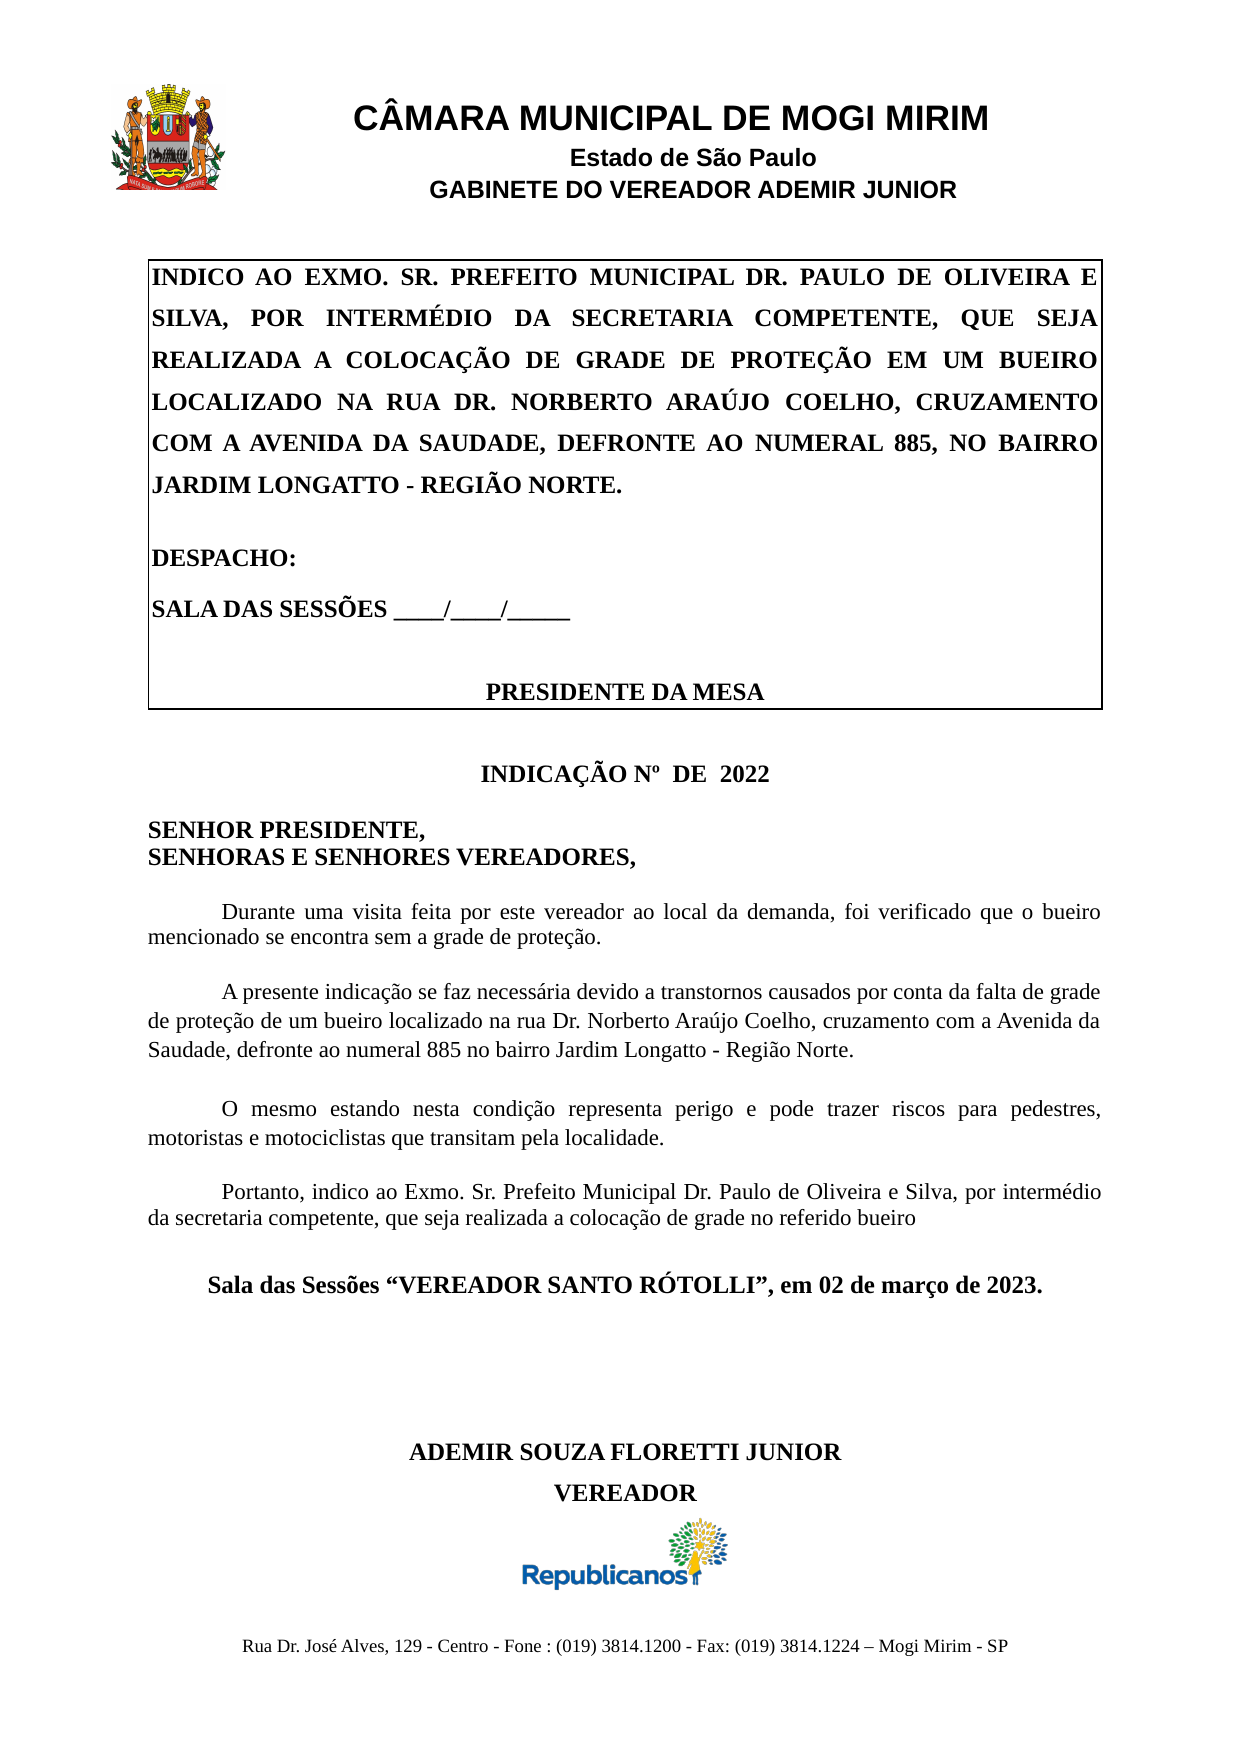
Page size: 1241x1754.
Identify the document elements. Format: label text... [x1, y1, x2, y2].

text SENHORAS E SENHORES VEREADORES, [148, 843, 1103, 871]
text Portanto, indico ao Exmo. Sr. Prefeito Municipal Dr. Paulo de Oliveira e Silva, por intermédio da secretaria competente, que seja realizada a colocação de grade no referido bueiro [148, 1179, 1103, 1230]
text Durante uma visita feita por este vereador ao local da demanda, foi verificado que o bueiro mencionado se encontra sem a grade de proteção. [148, 899, 1103, 950]
picture [509, 1509, 741, 1595]
text PRESIDENTE DA MESA [149, 674, 1101, 708]
text SALA DAS SESSÕES ____/____/_____ [149, 591, 1101, 623]
text Sala das Sessões “VEREADOR SANTO RÓTOLLI”, em 02 de março de 2023. [148, 1272, 1103, 1299]
text DESPACHO: [149, 541, 1101, 572]
text O mesmo estando nesta condição representa perigo e pode trazer riscos para pedestres, motoristas e motociclistas que transitam pela localidade. [148, 1096, 1103, 1150]
text INDICO AO EXMO. SR. PREFEITO MUNICIPAL DR. PAULO DE OLIVEIRA E SILVA, POR INTERMÉDIO DA SECRETARIA COMPETENTE, QUE SEJA REALIZADA A COLOCAÇÃO DE GRADE DE PROTEÇÃO EM UM BUEIRO LOCALIZADO NA RUA DR. NORBERTO ARAÚJO COELHO, CRUZAMENTO COM A AVENIDA DA SAUDADE, DEFRONTE AO NUMERAL 885, NO BAIRRO JARDIM LONGATTO - REGIÃO NORTE. [149, 261, 1101, 498]
picture [110, 84, 226, 190]
text INDICAÇÃO Nº DE 2022 [148, 760, 1103, 788]
text A presente indicação se faz necessária devido a transtornos causados por conta da falta de grade de proteção de um bueiro localizado na rua Dr. Norberto Araújo Coelho, cruzamento com a Avenida da Saudade, defronte ao numeral 885 no bairro Jardim Longatto - Região Norte. [148, 979, 1103, 1063]
text VEREADOR [148, 1479, 1103, 1507]
text ADEMIR SOUZA FLORETTI JUNIOR [148, 1438, 1103, 1466]
text SENHOR PRESIDENTE, [148, 816, 1103, 843]
